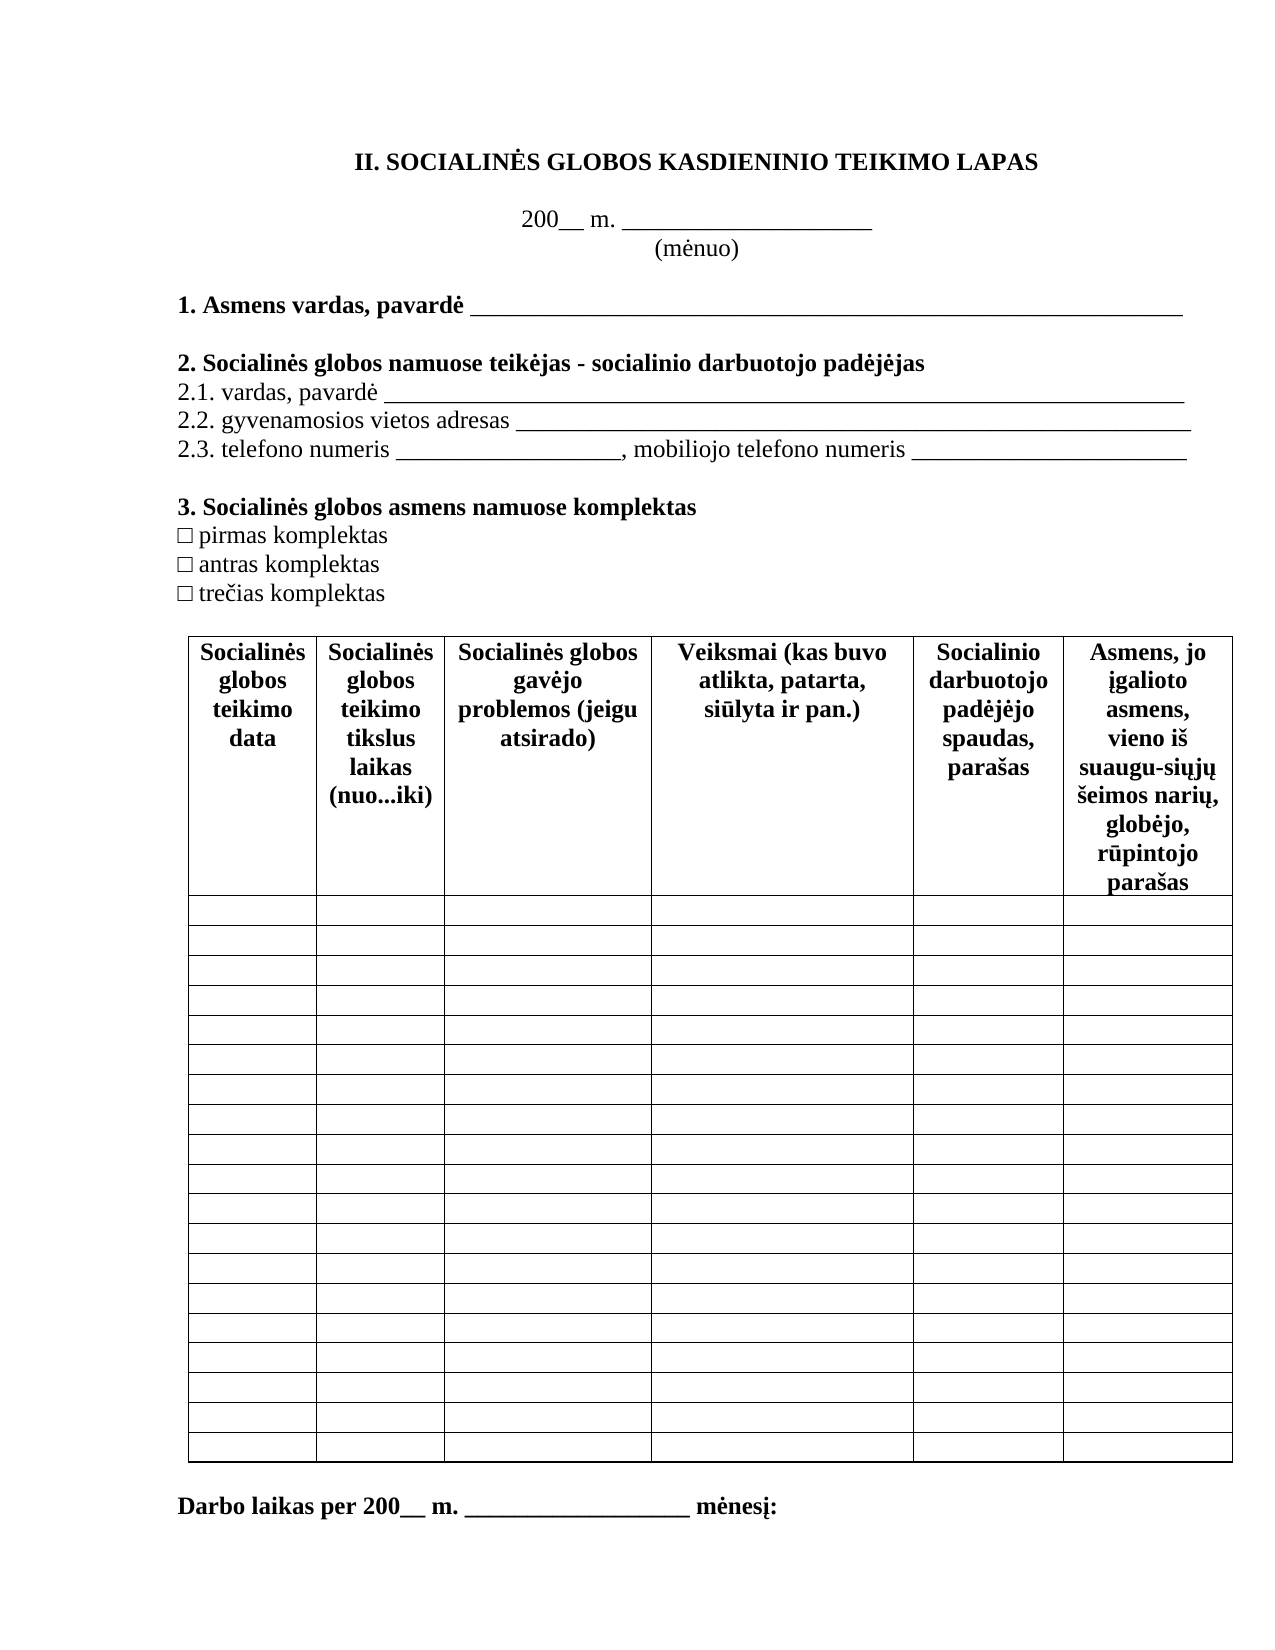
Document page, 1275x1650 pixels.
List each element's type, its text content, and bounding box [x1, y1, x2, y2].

table_cell [652, 1045, 913, 1074]
table_cell [317, 1403, 444, 1432]
table_cell [652, 1433, 913, 1461]
table_cell [445, 1075, 651, 1104]
table_cell [652, 1135, 913, 1163]
table_cell [189, 926, 316, 955]
table_cell [914, 1343, 1063, 1372]
table_cell [914, 926, 1063, 955]
table_cell [189, 1045, 316, 1074]
table_header Socialinio darbuotojo padėjėjo spaudas, parašas [914, 637, 1063, 895]
table_header Socialinės globos gavėjo problemos (jeigu atsirado) [445, 637, 651, 895]
table_cell [189, 896, 316, 925]
table_cell [914, 1254, 1063, 1283]
table_cell [652, 1105, 913, 1134]
table_cell [652, 1373, 913, 1402]
table_cell [914, 956, 1063, 985]
table_cell [445, 1433, 651, 1461]
table_cell [317, 1194, 444, 1223]
text 2.2. gyvenamosios vietos adresas ______________________________________________________ [177, 406, 1216, 434]
table_cell [1064, 1343, 1232, 1372]
table_cell [317, 926, 444, 955]
table_cell [445, 1016, 651, 1044]
table_cell [914, 1403, 1063, 1432]
table_cell [1064, 1433, 1232, 1461]
table_cell [317, 1016, 444, 1044]
table_header Socialinės globos teikimo tikslus laikas (nuo...iki) [317, 637, 444, 895]
text 3. Socialinės globos asmens namuose komplektas [177, 492, 1216, 521]
table_cell [189, 1314, 316, 1342]
table_cell [445, 986, 651, 1014]
table_cell [317, 1224, 444, 1253]
table_cell [189, 1194, 316, 1223]
table_cell [1064, 1373, 1232, 1402]
table_cell [914, 1075, 1063, 1104]
table_cell [914, 1135, 1063, 1163]
table_cell [1064, 1075, 1232, 1104]
table_cell [189, 1284, 316, 1312]
table_cell [189, 956, 316, 985]
table_cell [1064, 1016, 1232, 1044]
table_cell [1064, 1135, 1232, 1163]
table_cell [914, 1045, 1063, 1074]
table_cell [652, 956, 913, 985]
table_cell [1064, 1105, 1232, 1134]
text Darbo laikas per 200__ m. __________________ mėnesį: [177, 1491, 1216, 1520]
table_cell [445, 1403, 651, 1432]
table_cell [445, 956, 651, 985]
table_cell [189, 1075, 316, 1104]
table_cell [914, 1314, 1063, 1342]
text II. SOCIALINĖS GLOBOS KASDIENINIO TEIKIMO LAPAS [177, 147, 1216, 176]
table_cell [317, 1045, 444, 1074]
table_cell [189, 1105, 316, 1134]
table_cell [317, 1105, 444, 1134]
table_cell [189, 1254, 316, 1283]
table_cell [652, 986, 913, 1014]
table_cell [445, 1105, 651, 1134]
table_cell [1064, 1254, 1232, 1283]
table_cell [445, 1045, 651, 1074]
table_cell [317, 956, 444, 985]
table_cell [914, 986, 1063, 1014]
table_cell [652, 1194, 913, 1223]
table_cell [317, 1135, 444, 1163]
table_cell [1064, 1045, 1232, 1074]
table_cell [445, 1343, 651, 1372]
table_cell [652, 1165, 913, 1193]
text □ trečias komplektas [177, 578, 1216, 607]
table_cell [317, 1075, 444, 1104]
table_header Socialinės globos teikimo data [189, 637, 316, 895]
table_cell [652, 1403, 913, 1432]
text □ pirmas komplektas [177, 521, 1216, 549]
table_cell [652, 1284, 913, 1312]
table_header Asmens, jo įgalioto asmens, vieno iš suaugu-siųjų šeimos narių, globėjo, rūpintojo parašas [1064, 637, 1232, 895]
table_cell [652, 926, 913, 955]
table_cell [652, 1314, 913, 1342]
table_cell [914, 1105, 1063, 1134]
table_cell [652, 1343, 913, 1372]
table_cell [914, 1194, 1063, 1223]
table_cell [317, 1343, 444, 1372]
table_cell [189, 1016, 316, 1044]
table_header Veiksmai (kas buvo atlikta, patarta, siūlyta ir pan.) [652, 637, 913, 895]
table_cell [1064, 1284, 1232, 1312]
table_cell [445, 1284, 651, 1312]
table_cell [1064, 1165, 1232, 1193]
table_cell [189, 1403, 316, 1432]
table_cell [652, 1075, 913, 1104]
table_cell [317, 1165, 444, 1193]
table_cell [189, 986, 316, 1014]
table_cell [317, 1254, 444, 1283]
table_cell [317, 1373, 444, 1402]
table_cell [1064, 1314, 1232, 1342]
table_cell [445, 926, 651, 955]
text □ antras komplektas [177, 549, 1216, 578]
table_cell [1064, 926, 1232, 955]
table_cell [445, 1373, 651, 1402]
table_cell [445, 1165, 651, 1193]
table_cell [914, 1016, 1063, 1044]
table_cell [1064, 1403, 1232, 1432]
table_cell [914, 1224, 1063, 1253]
table_cell [445, 1224, 651, 1253]
table_cell [1064, 896, 1232, 925]
text 200__ m. ____________________ [177, 204, 1216, 233]
text 1. Asmens vardas, pavardė _________________________________________________________ [177, 291, 1216, 319]
table_cell [652, 1016, 913, 1044]
table_cell [317, 1433, 444, 1461]
table_cell [1064, 1224, 1232, 1253]
table_cell [652, 896, 913, 925]
table_cell [317, 1284, 444, 1312]
text 2.1. vardas, pavardė ________________________________________________________________ [177, 377, 1216, 406]
table_cell [914, 1373, 1063, 1402]
table_cell [189, 1433, 316, 1461]
table_cell [189, 1343, 316, 1372]
table_cell [1064, 1194, 1232, 1223]
table_cell [1064, 986, 1232, 1014]
table_cell [189, 1135, 316, 1163]
table_cell [914, 1284, 1063, 1312]
table_cell [445, 1314, 651, 1342]
text 2. Socialinės globos namuose teikėjas - socialinio darbuotojo padėjėjas [177, 348, 1216, 377]
table_cell [652, 1254, 913, 1283]
table_cell [317, 986, 444, 1014]
table_cell [914, 1433, 1063, 1461]
text 2.3. telefono numeris __________________, mobiliojo telefono numeris ______________________ [177, 434, 1216, 463]
table_cell [652, 1224, 913, 1253]
table_cell [445, 1194, 651, 1223]
table_cell [445, 1135, 651, 1163]
table_cell [914, 896, 1063, 925]
table_cell [445, 1254, 651, 1283]
text (mėnuo) [177, 233, 1216, 262]
table_cell [189, 1224, 316, 1253]
table_cell [1064, 956, 1232, 985]
table_cell [317, 1314, 444, 1342]
table_cell [317, 896, 444, 925]
table_cell [914, 1165, 1063, 1193]
table_cell [189, 1165, 316, 1193]
table_cell [189, 1373, 316, 1402]
table_cell [445, 896, 651, 925]
